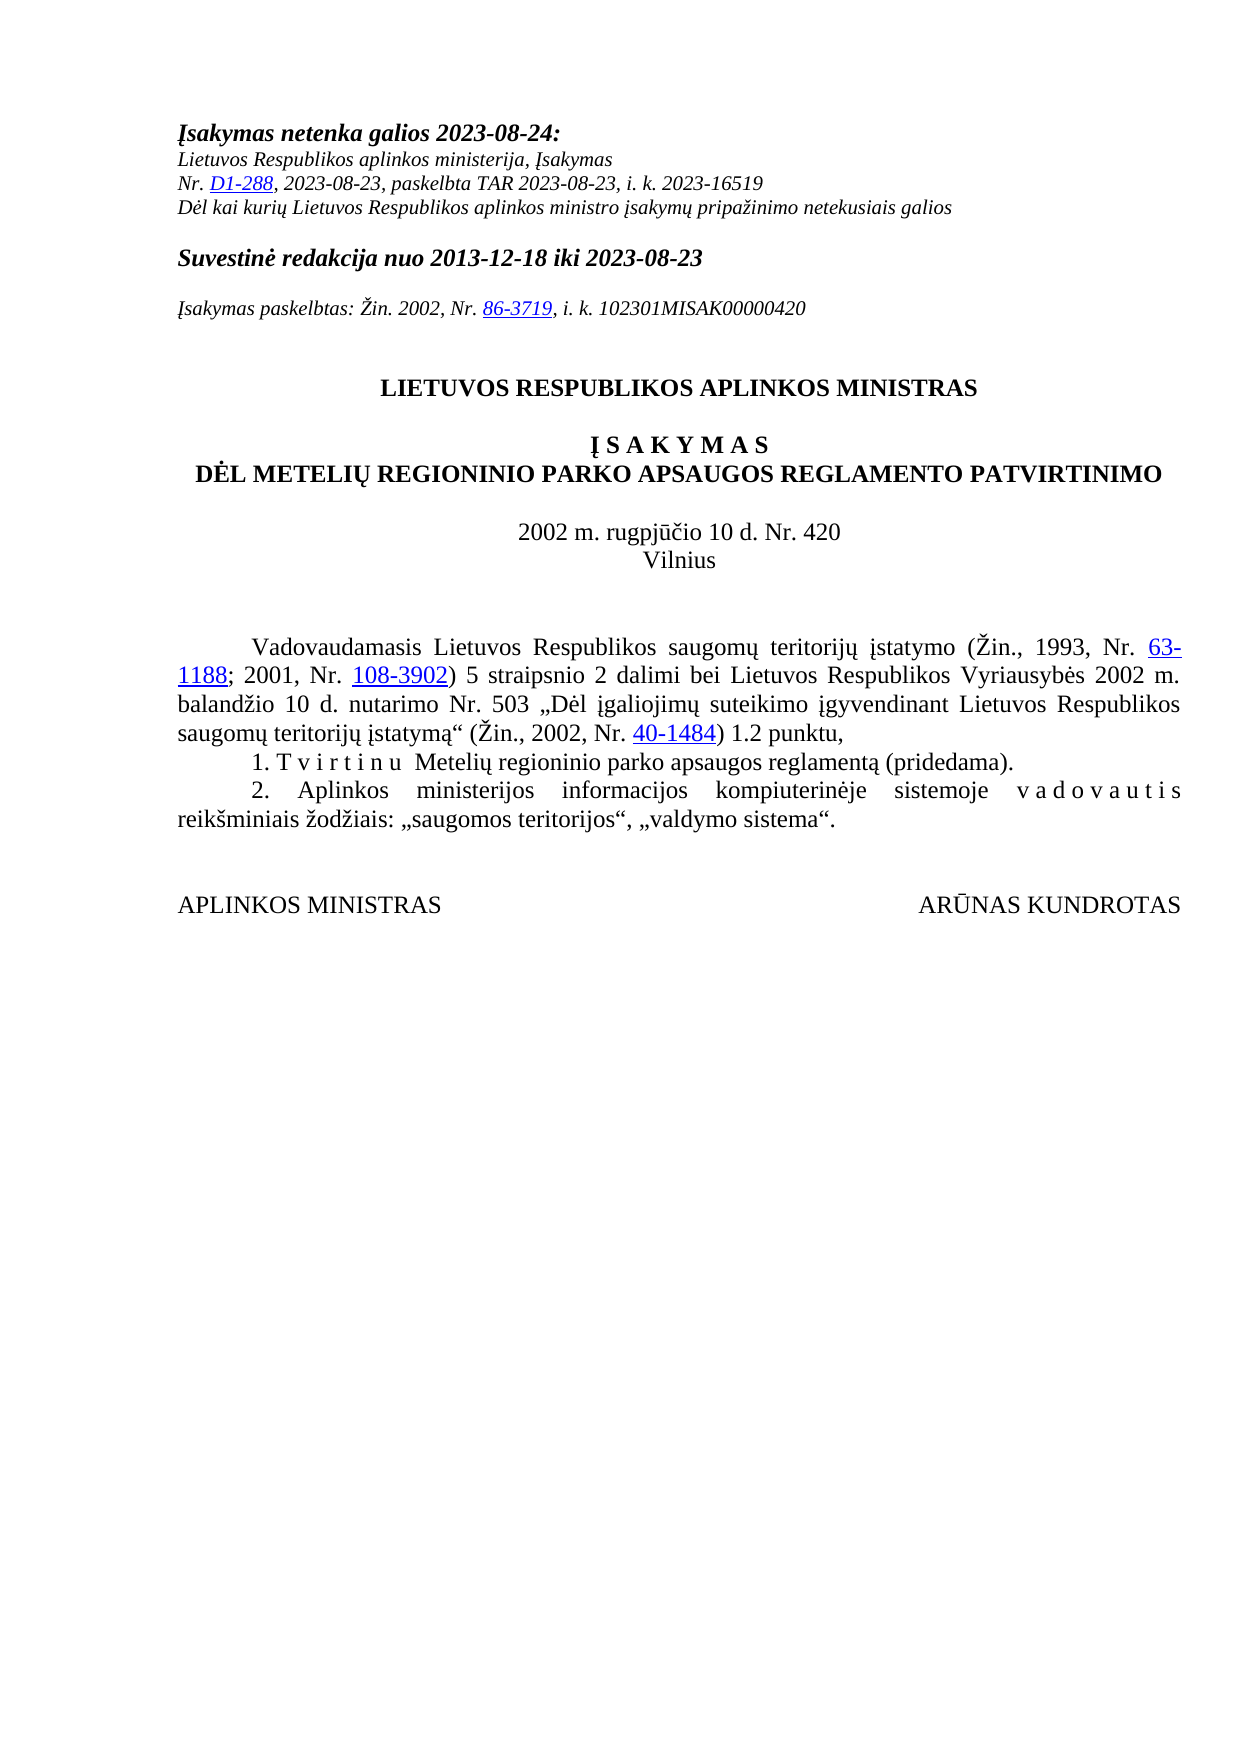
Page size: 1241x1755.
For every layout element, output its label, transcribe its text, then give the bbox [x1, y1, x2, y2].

text Nr. D1-288, 2023-08-23, paskelbta TAR 2023-08-23, i. k. 2023-16519 [177, 171, 1181, 195]
text DĖL METELIŲ REGIONINIO PARKO APSAUGOS REGLAMENTO PATVIRTINIMO [177, 459, 1181, 488]
text Įsakymas paskelbtas: Žin. 2002, Nr. 86-3719, i. k. 102301MISAK00000420 [177, 296, 1181, 320]
text Vilnius [177, 545, 1181, 574]
text APLINKOS MINISTRAS ARŪNAS KUNDROTAS [177, 890, 1181, 919]
text 2002 m. rugpjūčio 10 d. Nr. 420 [177, 517, 1181, 545]
text 2. Aplinkos ministerijos informacijos kompiuterinėje sistemoje vadovautis reikšminiais žodžiais: „saugomos teritorijos“, „valdymo sistema“. [177, 775, 1181, 833]
text Vadovaudamasis Lietuvos Respublikos saugomų teritorijų įstatymo (Žin., 1993, Nr. 63-1188; 2001, Nr. 108-3902) 5 straipsnio 2 dalimi bei Lietuvos Respublikos Vyriausybės 2002 m. balandžio 10 d. nutarimo Nr. 503 „Dėl įgaliojimų suteikimo įgyvendinant Lietuvos Respublikos saugomų teritorijų įstatymą“ (Žin., 2002, Nr. 40-1484) 1.2 punktu, [177, 632, 1181, 747]
text Dėl kai kurių Lietuvos Respublikos aplinkos ministro įsakymų pripažinimo netekusiais galios [177, 195, 1181, 219]
text Lietuvos Respublikos aplinkos ministerija, Įsakymas [177, 147, 1181, 171]
text Įsakymas netenka galios 2023-08-24: [177, 118, 1181, 147]
text LIETUVOS RESPUBLIKOS APLINKOS MINISTRAS [177, 373, 1181, 402]
text 1. Tvirtinu Metelių regioninio parko apsaugos reglamentą (pridedama). [177, 747, 1181, 775]
text Į S A K Y M A S [177, 430, 1181, 459]
text Suvestinė redakcija nuo 2013-12-18 iki 2023-08-23 [177, 243, 1181, 272]
